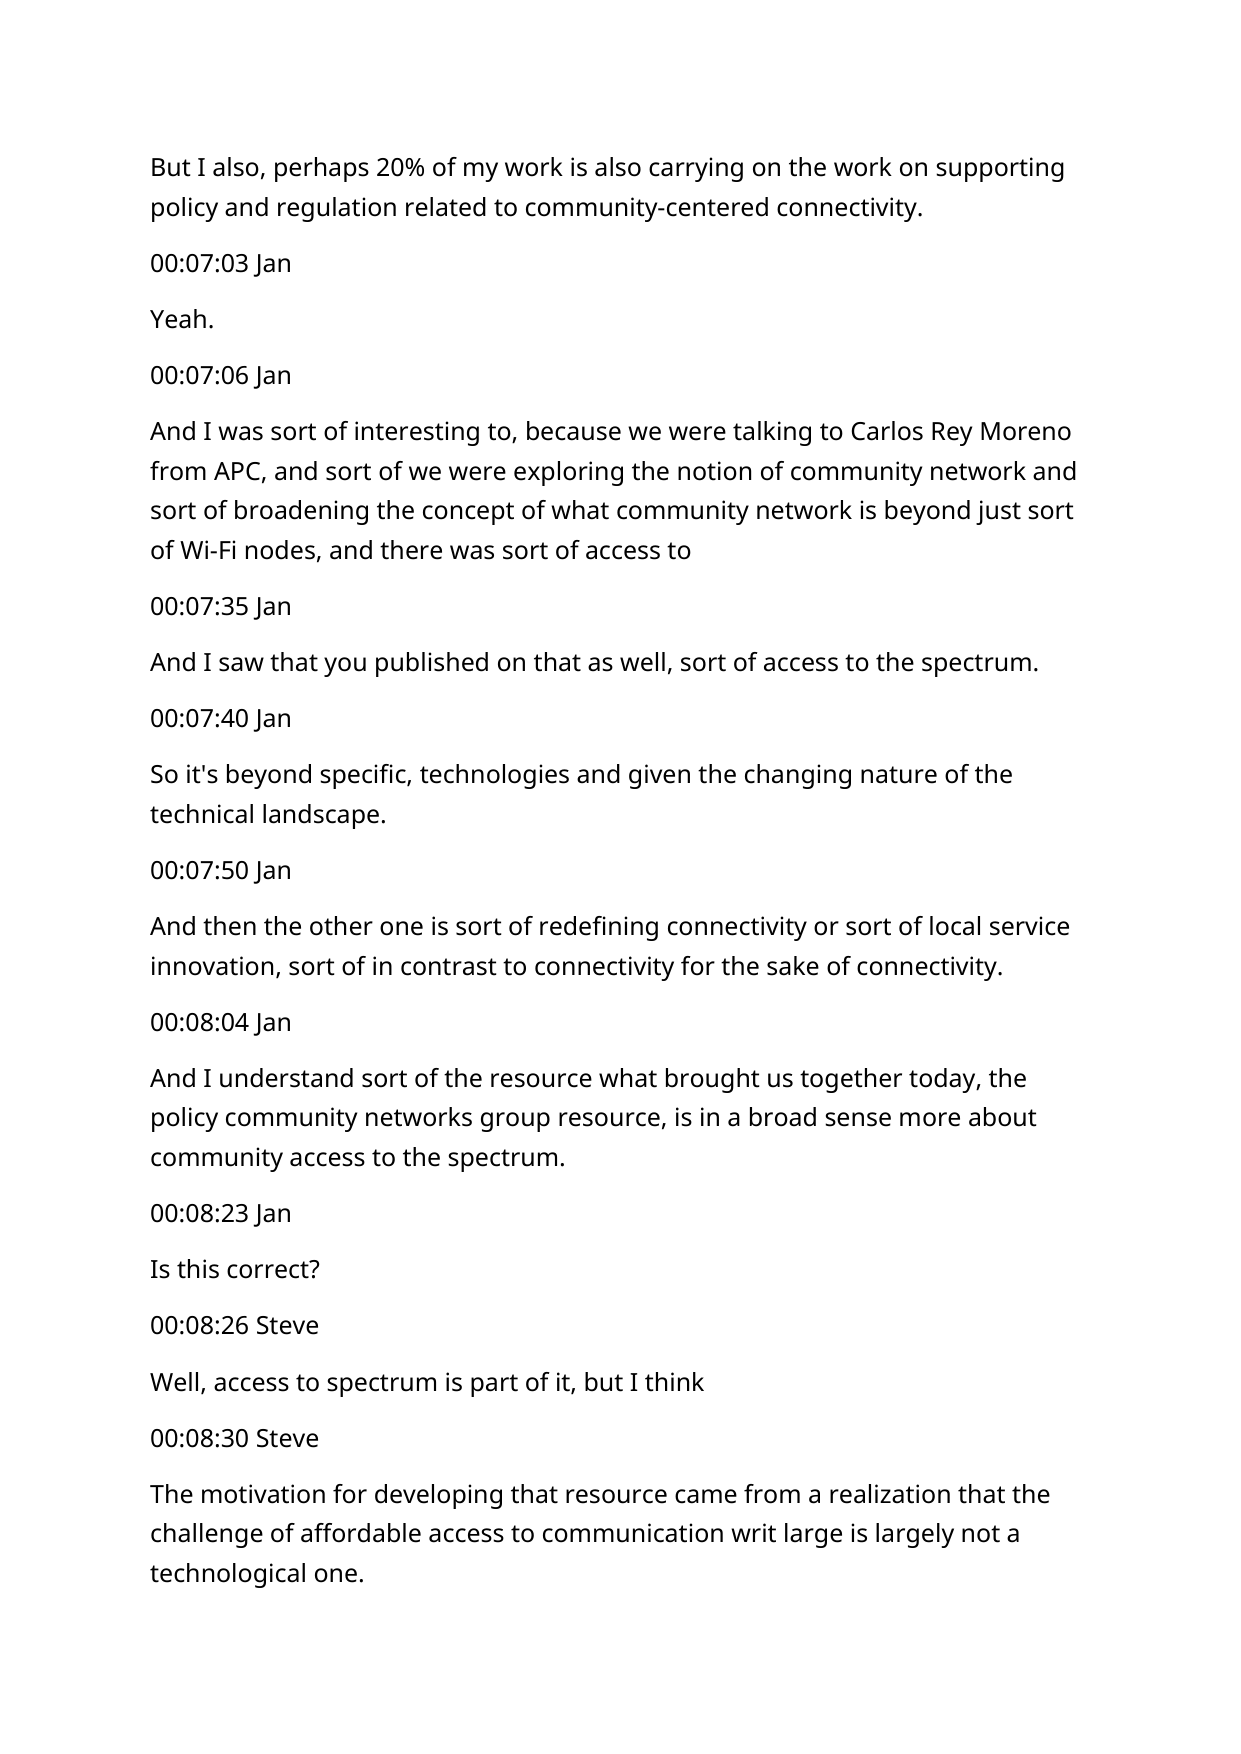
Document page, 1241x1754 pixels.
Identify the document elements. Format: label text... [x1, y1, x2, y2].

text Is this correct? [150, 1252, 1090, 1286]
text And I saw that you published on that as well, sort of access to the spectrum. [150, 645, 1090, 679]
text 00:08:26 Steve [150, 1308, 1090, 1342]
text So it's beyond specific, technologies and given the changing nature of the technical landscape. [150, 757, 1090, 831]
text 00:08:30 Steve [150, 1420, 1090, 1454]
text 00:07:03 Jan [150, 246, 1090, 280]
text 00:07:06 Jan [150, 358, 1090, 392]
text 00:07:40 Jan [150, 701, 1090, 735]
text And I was sort of interesting to, because we were talking to Carlos Rey Moreno from APC, and sort of we were exploring the notion of community network and sort of broadening the concept of what community network is beyond just sort of Wi-Fi nodes, and there was sort of access to [150, 414, 1090, 567]
text 00:07:50 Jan [150, 853, 1090, 887]
text 00:08:04 Jan [150, 1004, 1090, 1038]
text Well, access to spectrum is part of it, but I think [150, 1364, 1090, 1398]
text And then the other one is sort of redefining connectivity or sort of local service innovation, sort of in contrast to connectivity for the sake of connectivity. [150, 909, 1090, 982]
text But I also, perhaps 20% of my work is also carrying on the work on supporting policy and regulation related to community-centered connectivity. [150, 150, 1090, 223]
text The motivation for developing that resource came from a realization that the challenge of affordable access to communication writ large is largely not a technological one. [150, 1476, 1090, 1589]
text 00:08:23 Jan [150, 1196, 1090, 1230]
text 00:07:35 Jan [150, 589, 1090, 623]
text And I understand sort of the resource what brought us together today, the policy community networks group resource, is in a broad sense more about community access to the spectrum. [150, 1061, 1090, 1174]
text Yeah. [150, 302, 1090, 336]
